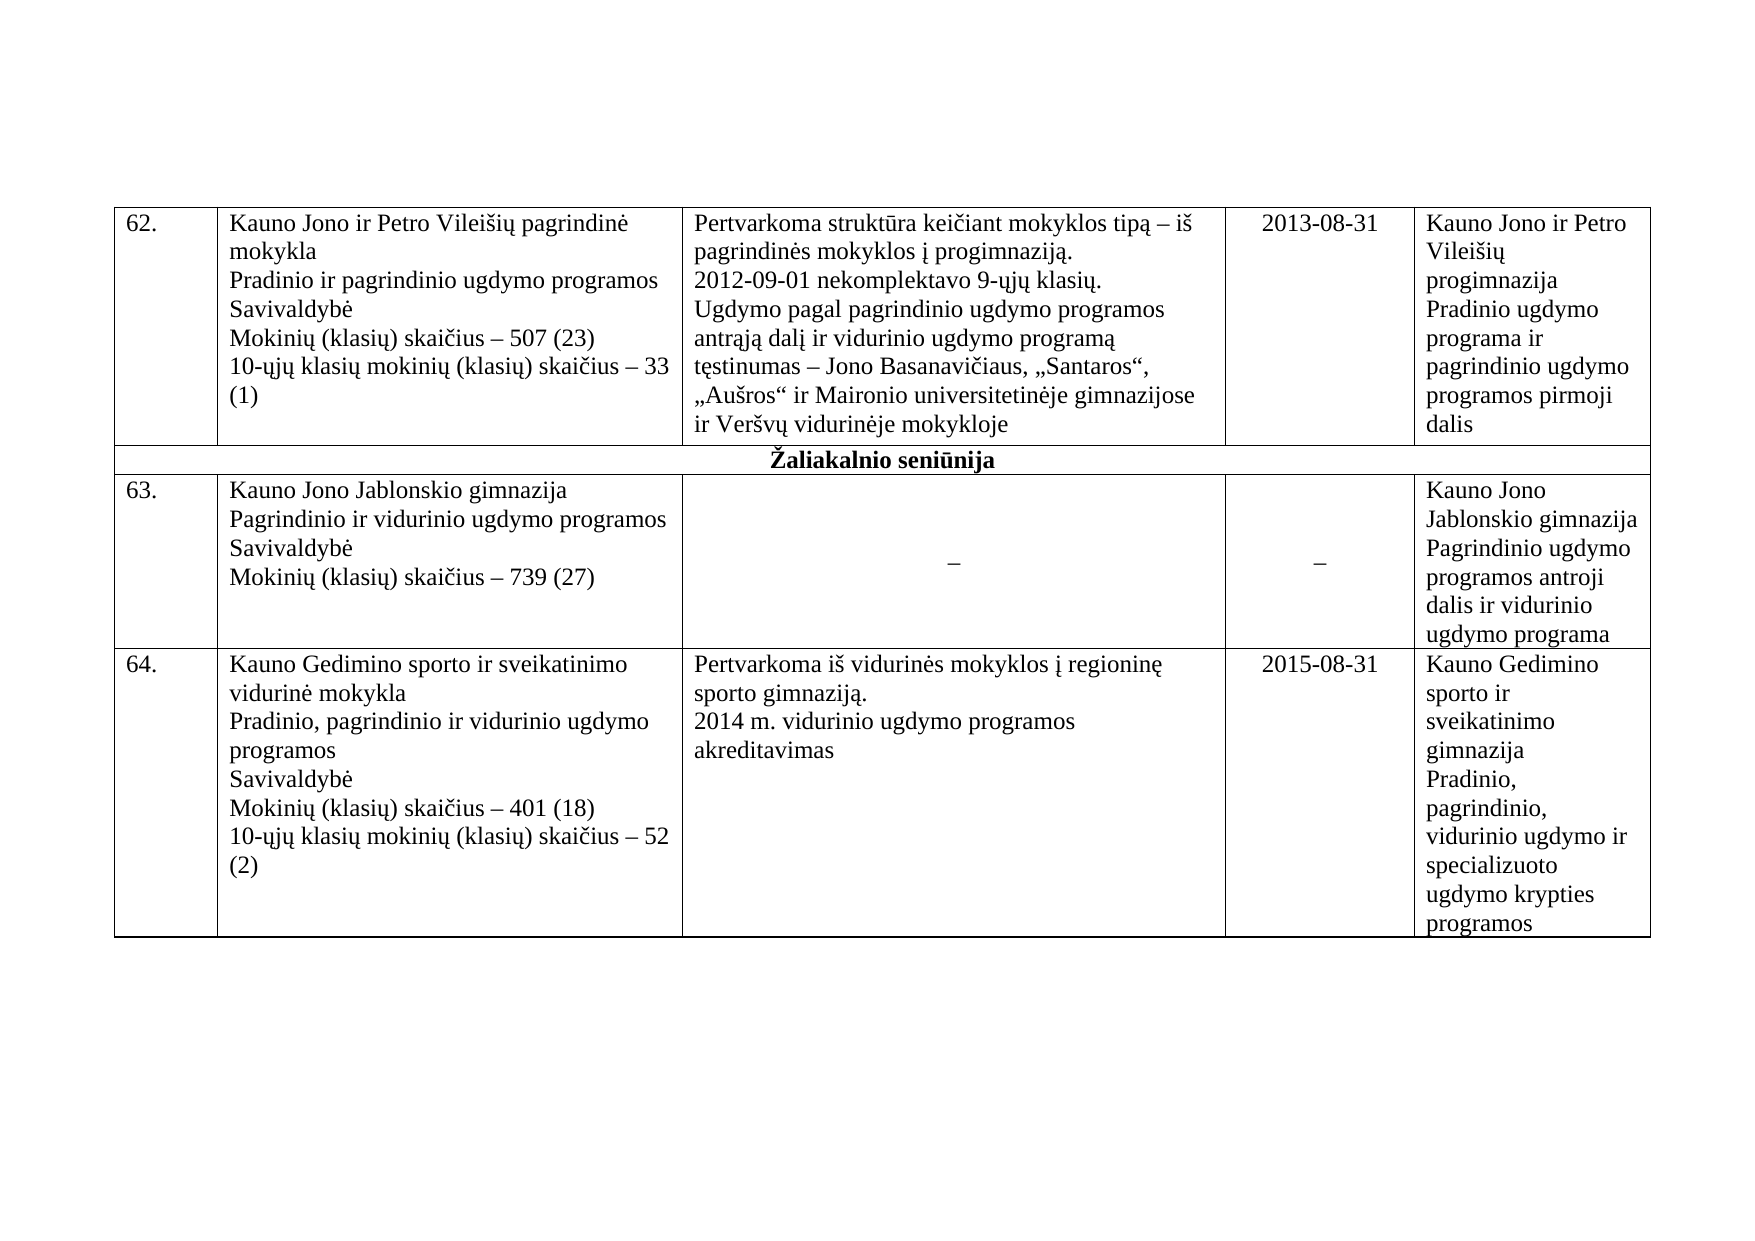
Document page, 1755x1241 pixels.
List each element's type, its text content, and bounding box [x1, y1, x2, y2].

table_cell Kauno Jono Jablonskio gimnazija Pagrindinio ugdymo programos antroji dalis ir vidurinio ugdymo programa [1415, 475, 1650, 648]
table_cell – [683, 475, 1225, 648]
table_cell 62. [115, 208, 217, 444]
table_cell Kauno Jono Jablonskio gimnazija Pagrindinio ir vidurinio ugdymo programos Savivaldybė Mokinių (klasių) skaičius – 739 (27) [218, 475, 682, 648]
table_cell Kauno Gedimino sporto ir sveikatinimo gimnazija Pradinio, pagrindinio, vidurinio ugdymo ir specializuoto ugdymo krypties programos [1415, 649, 1650, 936]
table_cell 64. [115, 649, 217, 936]
table_cell Kauno Jono ir Petro Vileišių progimnazija Pradinio ugdymo programa ir pagrindinio ugdymo programos pirmoji dalis [1415, 208, 1650, 444]
table_cell Kauno Gedimino sporto ir sveikatinimo vidurinė mokykla Pradinio, pagrindinio ir vidurinio ugdymo programos Savivaldybė Mokinių (klasių) skaičius – 401 (18) 10-ųjų klasių mokinių (klasių) skaičius – 52 (2) [218, 649, 682, 936]
table_cell 2015-08-31 [1226, 649, 1414, 936]
table_cell Pertvarkoma iš vidurinės mokyklos į regioninę sporto gimnaziją. 2014 m. vidurinio ugdymo programos akreditavimas [683, 649, 1225, 936]
table_cell – [1226, 475, 1414, 648]
table_cell 2013-08-31 [1226, 208, 1414, 444]
table_cell 63. [115, 475, 217, 648]
table_cell Žaliakalnio seniūnija [115, 446, 1650, 474]
table_cell Pertvarkoma struktūra keičiant mokyklos tipą – iš pagrindinės mokyklos į progimnaziją. 2012-09-01 nekomplektavo 9-ųjų klasių. Ugdymo pagal pagrindinio ugdymo programos antrąją dalį ir vidurinio ugdymo programą tęstinumas – Jono Basanavičiaus, „Santaros“, „Aušros“ ir Maironio universitetinėje gimnazijose ir Veršvų vidurinėje mokykloje [683, 208, 1225, 444]
table_cell Kauno Jono ir Petro Vileišių pagrindinė mokykla Pradinio ir pagrindinio ugdymo programos Savivaldybė Mokinių (klasių) skaičius – 507 (23) 10-ųjų klasių mokinių (klasių) skaičius – 33 (1) [218, 208, 682, 444]
